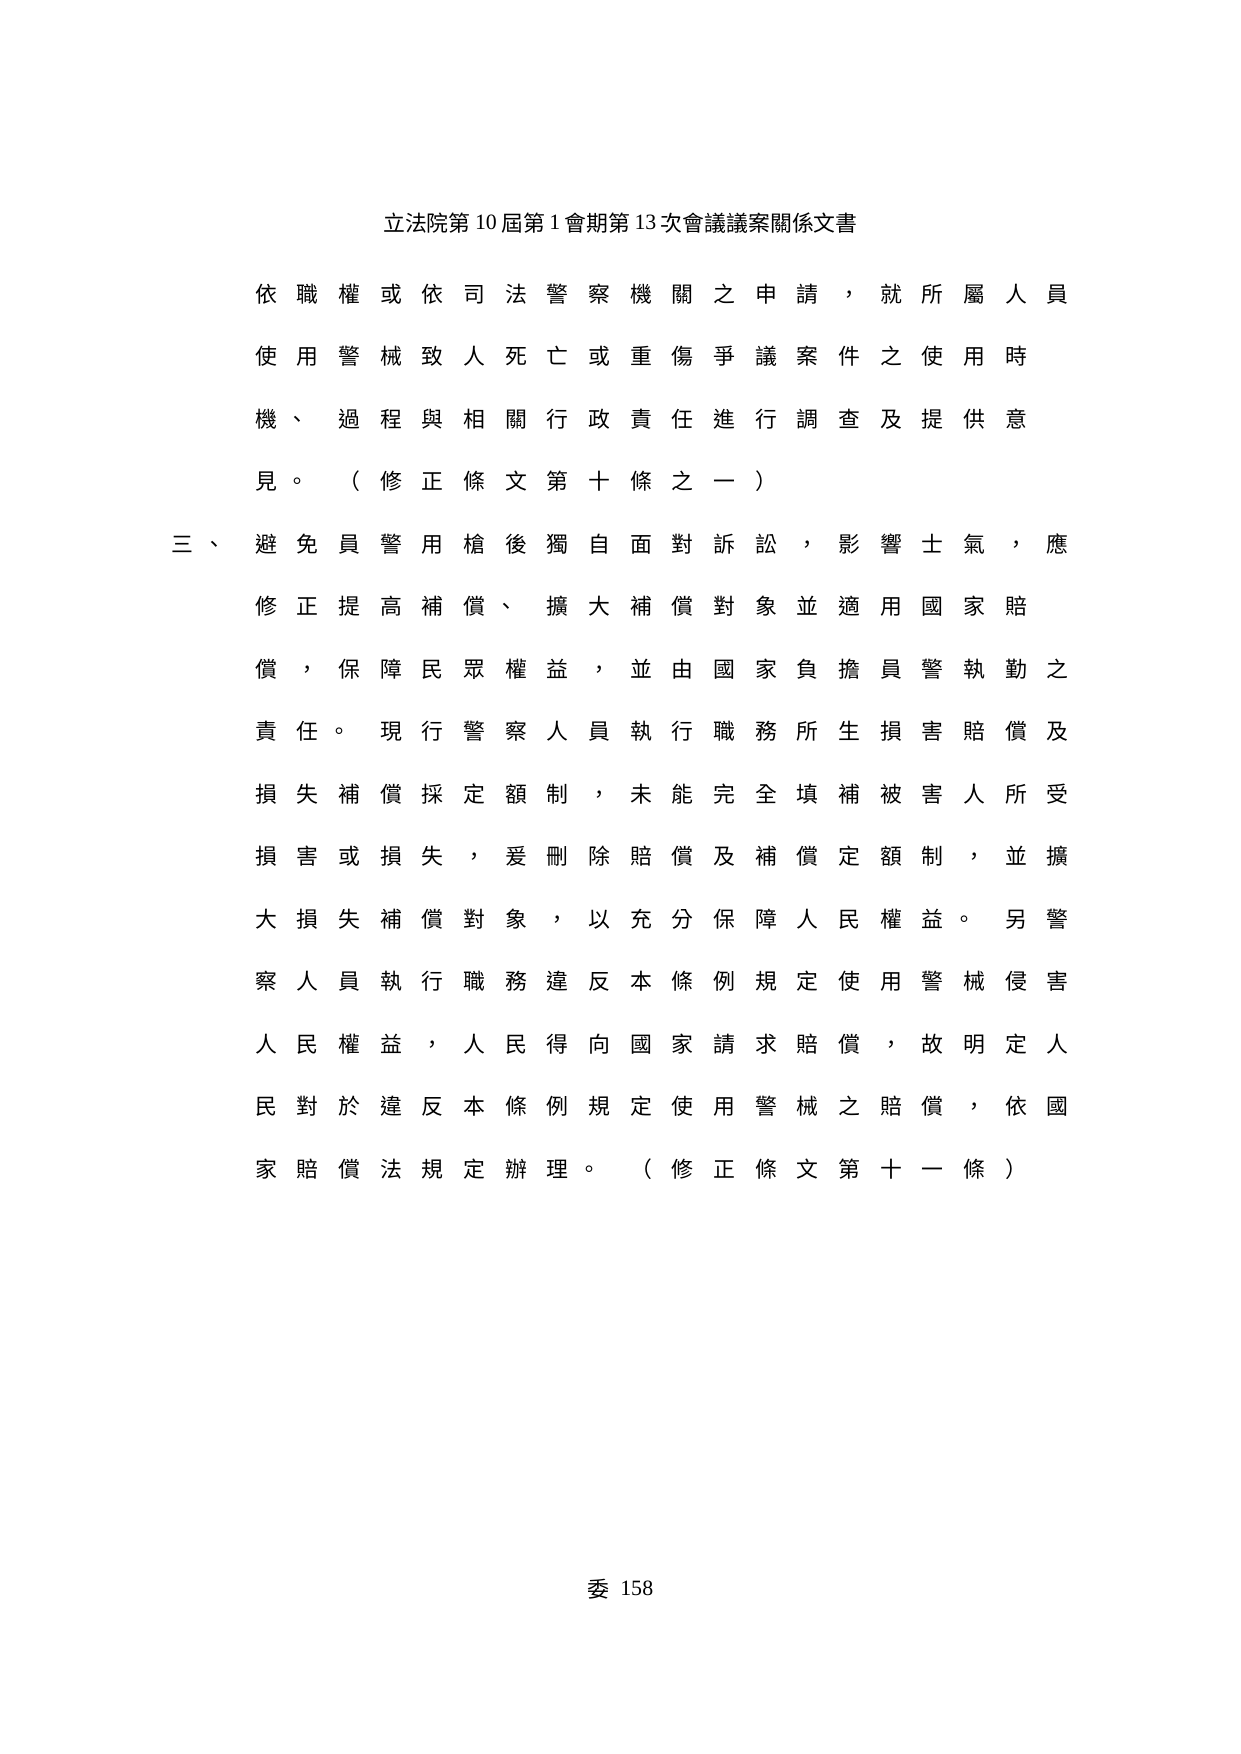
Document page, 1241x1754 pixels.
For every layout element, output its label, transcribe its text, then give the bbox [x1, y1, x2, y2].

text 依職權或依司法警察機關之申請，就所屬人員使用警械致人死亡或重傷爭議案件之使用時機、過程與相關行政責任進行調查及提供意見。（修正條文第十條之一） [162, 251, 1078, 501]
text 三、避免員警用槍後獨自面對訴訟，影響士氣，應修正提高補償、擴大補償對象並適用國家賠償，保障民眾權益，並由國家負擔員警執勤之責任。現行警察人員執行職務所生損害賠償及損失補償採定額制，未能完全填補被害人所受損害或損失，爰刪除賠償及補償定額制，並擴大損失補償對象，以充分保障人民權益。另警察人員執行職務違反本條例規定使用警械侵害人民權益，人民得向國家請求賠償，故明定人民對於違反本條例規定使用警械之賠償，依國家賠償法規定辦理。（修正條文第十一條） [162, 501, 1078, 1188]
